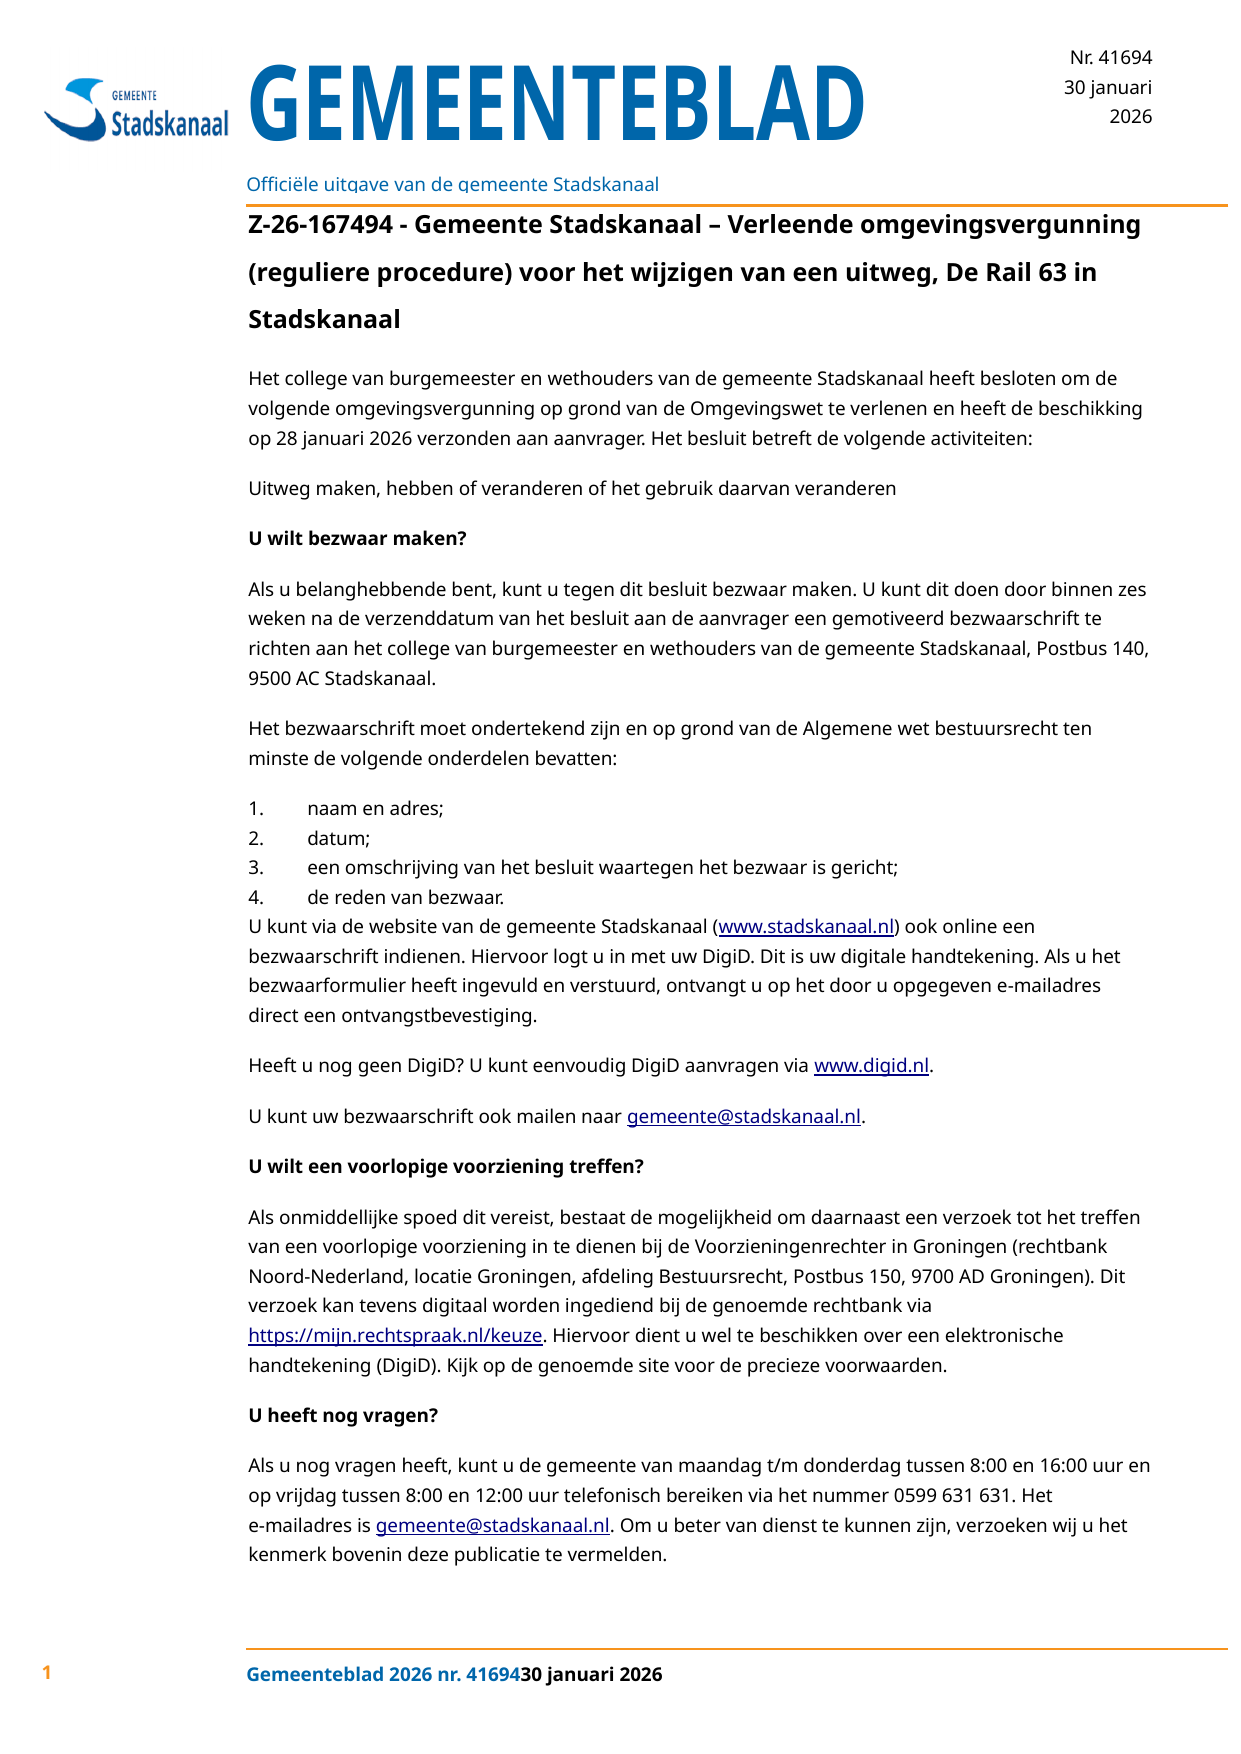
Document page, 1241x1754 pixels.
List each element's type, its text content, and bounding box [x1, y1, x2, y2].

text U kunt uw bezwaarschrift ook mailen naar gemeente@stadskanaal.nl. [248, 1103, 1152, 1129]
text Het college van burgemeester en wethouders van de gemeente Stadskanaal heeft besloten om de volgende omgevingsvergunning op grond van de Omgevingswet te verlenen en heeft de beschikking op 28 januari 2026 verzonden aan aanvrager. Het besluit betreft de volgende activiteiten: [248, 366, 1152, 450]
list datum; [248, 825, 1152, 850]
list naam en adres; [248, 795, 1152, 821]
list een omschrijving van het besluit waartegen het bezwaar is gericht; [248, 854, 1152, 880]
text Het bezwaarschrift moet ondertekend zijn en op grond van de Algemene wet bestuursrecht ten minste de volgende onderdelen bevatten: [248, 715, 1152, 770]
text Als u belanghebbende bent, kunt u tegen dit besluit bezwaar maken. U kunt dit doen door binnen zes weken na de verzenddatum van het besluit aan de aanvrager een gemotiveerd bezwaarschrift te richten aan het college van burgemeester en wethouders van de gemeente Stadskanaal, Postbus 140, 9500 AC Stadskanaal. [248, 576, 1152, 690]
text Z-26-167494 - Gemeente Stadskanaal – Verleende omgevingsvergunning (reguliere procedure) voor het wijzigen van een uitweg, De Rail 63 in Stadskanaal [248, 207, 1152, 336]
text U wilt bezwaar maken? [248, 526, 1152, 551]
list de reden van bezwaar. [248, 884, 1152, 909]
text U heeft nog vragen? [248, 1402, 1152, 1428]
text Als u nog vragen heeft, kunt u de gemeente van maandag t/m donderdag tussen 8:00 en 16:00 uur en op vrijdag tussen 8:00 en 12:00 uur telefonisch bereiken via het nummer 0599 631 631. Het e‑mailadres is gemeente@stadskanaal.nl. Om u beter van dienst te kunnen zijn, verzoeken wij u het kenmerk bovenin deze publicatie te vermelden. [248, 1453, 1152, 1567]
picture [41, 47, 231, 172]
text Als onmiddellijke spoed dit vereist, bestaat de mogelijkheid om daarnaast een verzoek tot het treffen van een voorlopige voorziening in te dienen bij de Voorzieningenrechter in Groningen (rechtbank Noord-Nederland, locatie Groningen, afdeling Bestuursrecht, Postbus 150, 9700 AD Groningen). Dit verzoek kan tevens digitaal worden ingediend bij de genoemde rechtbank via https://mijn.rechtspraak.nl/keuze. Hiervoor dient u wel te beschikken over een elektronische handtekening (DigiD). Kijk op de genoemde site voor de precieze voorwaarden. [248, 1204, 1152, 1377]
text U wilt een voorlopige voorziening treffen? [248, 1153, 1152, 1179]
text Uitweg maken, hebben of veranderen of het gebruik daarvan veranderen [248, 475, 1152, 501]
text Heeft u nog geen DigiD? U kunt eenvoudig DigiD aanvragen via www.digid.nl. [248, 1053, 1152, 1078]
text U kunt via de website van de gemeente Stadskanaal (www.stadskanaal.nl) ook online een bezwaarschrift indienen. Hiervoor logt u in met uw DigiD. Dit is uw digitale handtekening. Als u het bezwaarformulier heeft ingevuld en verstuurd, ontvangt u op het door u opgegeven e‑mailadres direct een ontvangstbevestiging. [248, 913, 1152, 1028]
